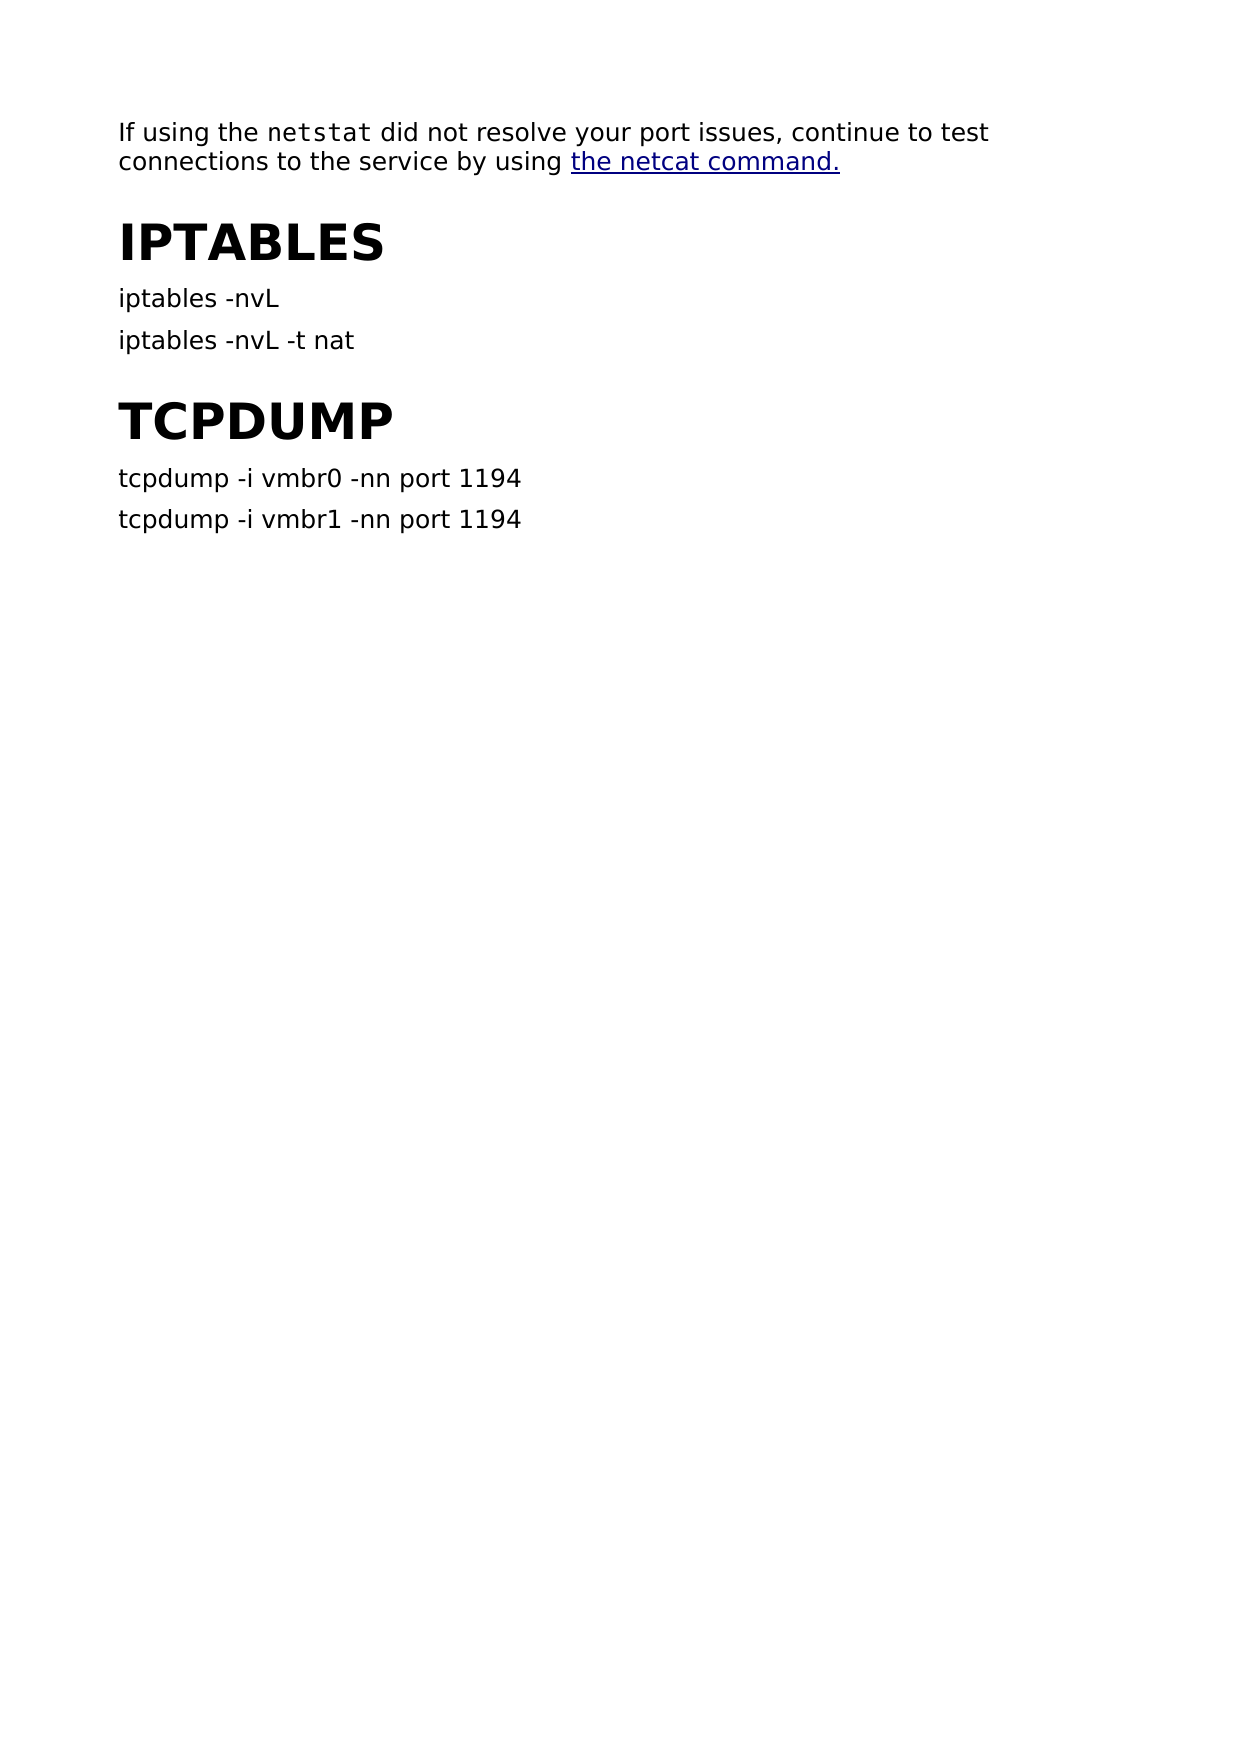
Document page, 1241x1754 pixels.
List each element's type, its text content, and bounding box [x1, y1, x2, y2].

text If using the netstat did not resolve your port issues, continue to test connections to the service by using the netcat command. [118, 118, 1122, 176]
text tcpdump -i vmbr0 -nn port 1194 [118, 464, 1122, 493]
text tcpdump -i vmbr1 -nn port 1194 [118, 505, 1122, 534]
subtitle TCPDUMP [118, 393, 1122, 451]
subtitle IPTABLES [118, 214, 1122, 272]
text iptables -nvL -t nat [118, 326, 1122, 356]
text iptables -nvL [118, 285, 1122, 314]
